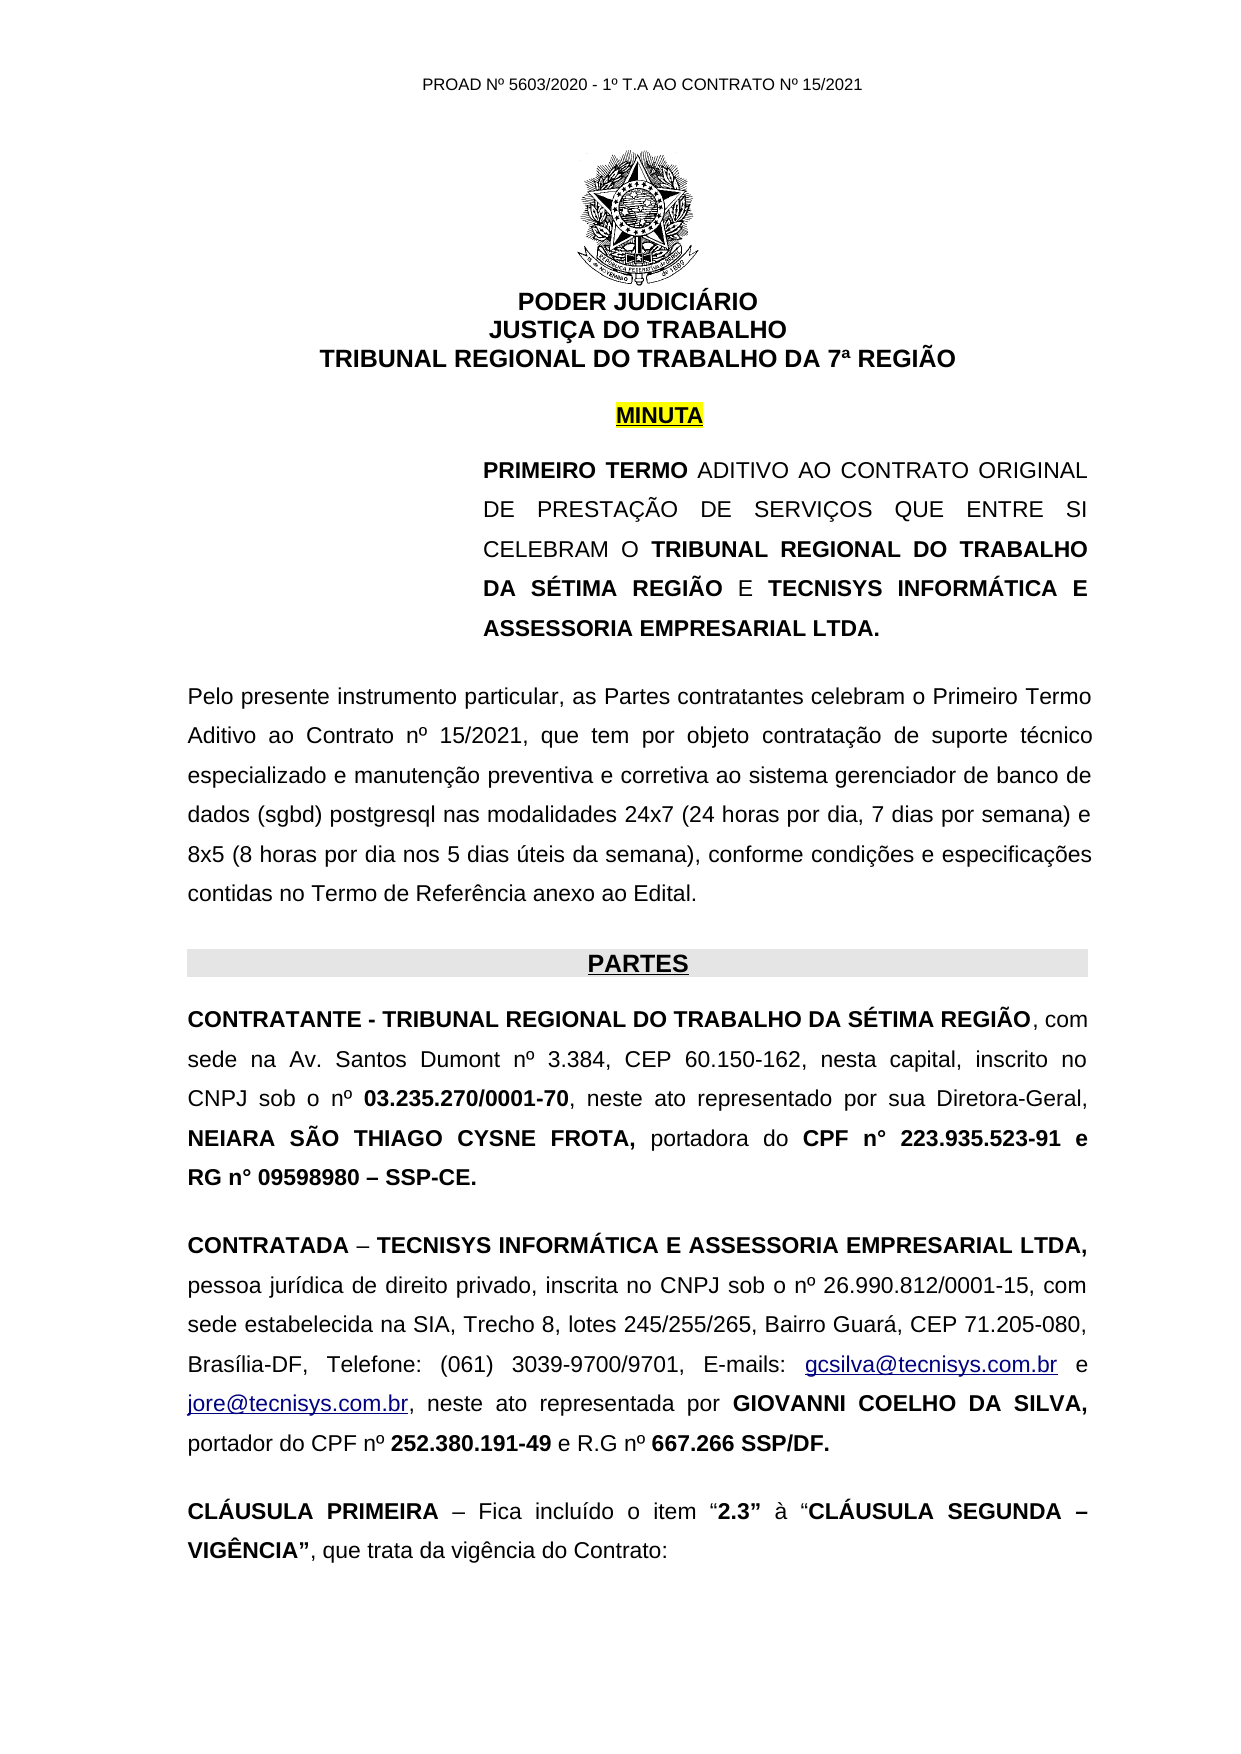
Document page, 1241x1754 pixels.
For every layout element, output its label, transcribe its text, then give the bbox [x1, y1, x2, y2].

text CLÁUSULA PRIMEIRA – Fica incluído o item “2.3” à “CLÁUSULA SEGUNDA – VIGÊNCIA”, que trata da vigência do Contrato: [187, 1498, 1088, 1564]
text JUSTIÇA DO TRABALHO [187, 316, 1088, 344]
text MINUTA [616, 402, 1093, 428]
subtitle TRIBUNAL REGIONAL DO TRABALHO DA 7ª REGIÃO [187, 344, 1088, 373]
text CONTRATANTE - TRIBUNAL REGIONAL DO TRABALHO DA SÉTIMA REGIÃO, com sede na Av. Santos Dumont nº 3.384, CEP 60.150-162, nesta capital, inscrito no CNPJ sob o nº 03.235.270/0001-70, neste ato representado por sua Diretora-Geral, NEIARA SÃO THIAGO CYSNE FROTA, portadora do CPF n° 223.935.523-91 e RG n° 09598980 – SSP-CE. [187, 1006, 1088, 1190]
text PARTES [187, 949, 1088, 977]
text CONTRATADA – TECNISYS INFORMÁTICA E ASSESSORIA EMPRESARIAL LTDA, pessoa jurídica de direito privado, inscrita no CNPJ sob o nº 26.990.812/0001-15, com sede estabelecida na SIA, Trecho 8, lotes 245/255/265, Bairro Guará, CEP 71.205-080, Brasília-DF, Telefone: (061) 3039-9700/9701, E-mails: gcsilva@tecnisys.com.br e jore@tecnisys.com.br, neste ato representada por GIOVANNI COELHO DA SILVA, portador do CPF nº 252.380.191-49 e R.G nº 667.266 SSP/DF. [187, 1232, 1088, 1456]
text Pelo presente instrumento particular, as Partes contratantes celebram o Primeiro Termo Aditivo ao Contrato nº 15/2021, que tem por objeto contratação de suporte técnico especializado e manutenção preventiva e corretiva ao sistema gerenciador de banco de dados (sgbd) postgresql nas modalidades 24x7 (24 horas por dia, 7 dias por semana) e 8x5 (8 horas por dia nos 5 dias úteis da semana), conforme condições e especificações contidas no Termo de Referência anexo ao Edital. [187, 683, 1093, 907]
text PODER JUDICIÁRIO [187, 287, 1088, 316]
text PRIMEIRO TERMO ADITIVO AO CONTRATO ORIGINAL DE PRESTAÇÃO DE SERVIÇOS QUE ENTRE SI CELEBRAM O TRIBUNAL REGIONAL DO TRABALHO DA SÉTIMA REGIÃO E TECNISYS INFORMÁTICA E ASSESSORIA EMPRESARIAL LTDA. [483, 457, 1088, 641]
